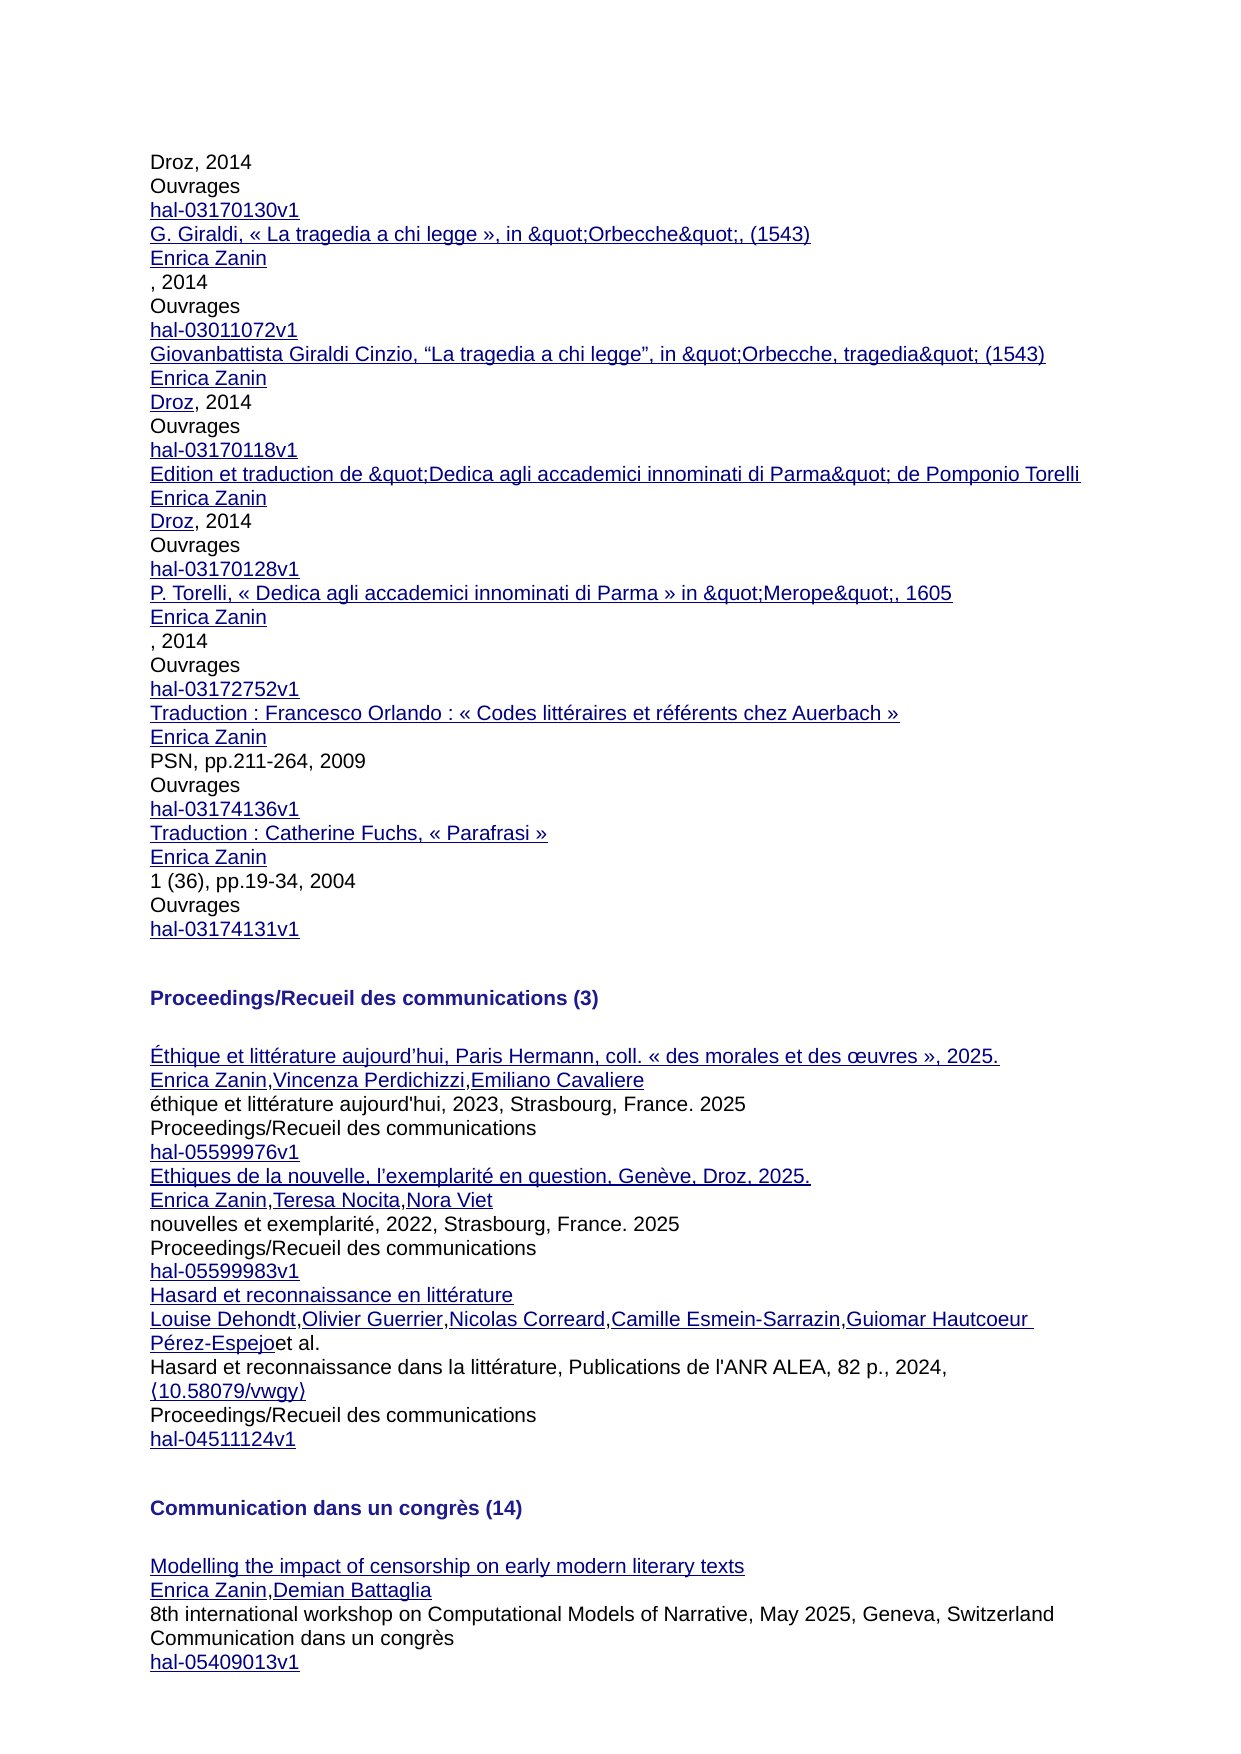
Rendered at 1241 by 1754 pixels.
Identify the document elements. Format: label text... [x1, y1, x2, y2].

table_cell P. Torelli, « Dedica agli accademici innominati di Parma » in &quot;Merope&quot;, 1605 Enrica Zanin , 2014 Ouvrages hal-03172752v1 [150, 581, 1090, 701]
subtitle Proceedings/Recueil des communications (3) [150, 985, 1090, 1009]
table_cell Hasard et reconnaissance en littérature Louise Dehondt,Olivier Guerrier,Nicolas Correard,Camille Esmein-Sarrazin,Guiomar Hautcoeur Pérez-Espejoet al. Hasard et reconnaissance dans la littérature, Publications de l'ANR ALEA, 82 p., 2024, ⟨10.58079/vwgy⟩ Proceedings/Recueil des communications hal-04511124v1 [150, 1283, 1090, 1451]
table_cell Traduction : Francesco Orlando : « Codes littéraires et référents chez Auerbach » Enrica Zanin PSN, pp.211-264, 2009 Ouvrages hal-03174136v1 [150, 701, 1090, 821]
table_cell Droz, 2014 Ouvrages hal-03170130v1 [150, 150, 1090, 222]
table_cell G. Giraldi, « La tragedia a chi legge », in &quot;Orbecche&quot;, (1543) Enrica Zanin , 2014 Ouvrages hal-03011072v1 [150, 222, 1090, 342]
subtitle Communication dans un congrès (14) [150, 1496, 1090, 1520]
table_cell Traduction : Catherine Fuchs, « Parafrasi » Enrica Zanin 1 (36), pp.19-34, 2004 Ouvrages hal-03174131v1 [150, 821, 1090, 941]
table_cell Ethiques de la nouvelle, l’exemplarité en question, Genève, Droz, 2025. Enrica Zanin,Teresa Nocita,Nora Viet nouvelles et exemplarité, 2022, Strasbourg, France. 2025 Proceedings/Recueil des communications hal-05599983v1 [150, 1164, 1090, 1283]
table_header Modelling the impact of censorship on early modern literary texts Enrica Zanin,Demian Battaglia 8th international workshop on Computational Models of Narrative, May 2025, Geneva, Switzerland Communication dans un congrès hal-05409013v1 [150, 1554, 1090, 1674]
table_header Éthique et littérature aujourd’hui, Paris Hermann, coll. « des morales et des œuvres », 2025. Enrica Zanin,Vincenza Perdichizzi,Emiliano Cavaliere éthique et littérature aujourd'hui, 2023, Strasbourg, France. 2025 Proceedings/Recueil des communications hal-05599976v1 [150, 1044, 1090, 1163]
table_cell Edition et traduction de &quot;Dedica agli accademici innominati di Parma&quot; de Pomponio Torelli Enrica Zanin Droz, 2014 Ouvrages hal-03170128v1 [150, 461, 1090, 581]
table_cell Giovanbattista Giraldi Cinzio, “La tragedia a chi legge”, in &quot;Orbecche, tragedia&quot; (1543) Enrica Zanin Droz, 2014 Ouvrages hal-03170118v1 [150, 342, 1090, 461]
